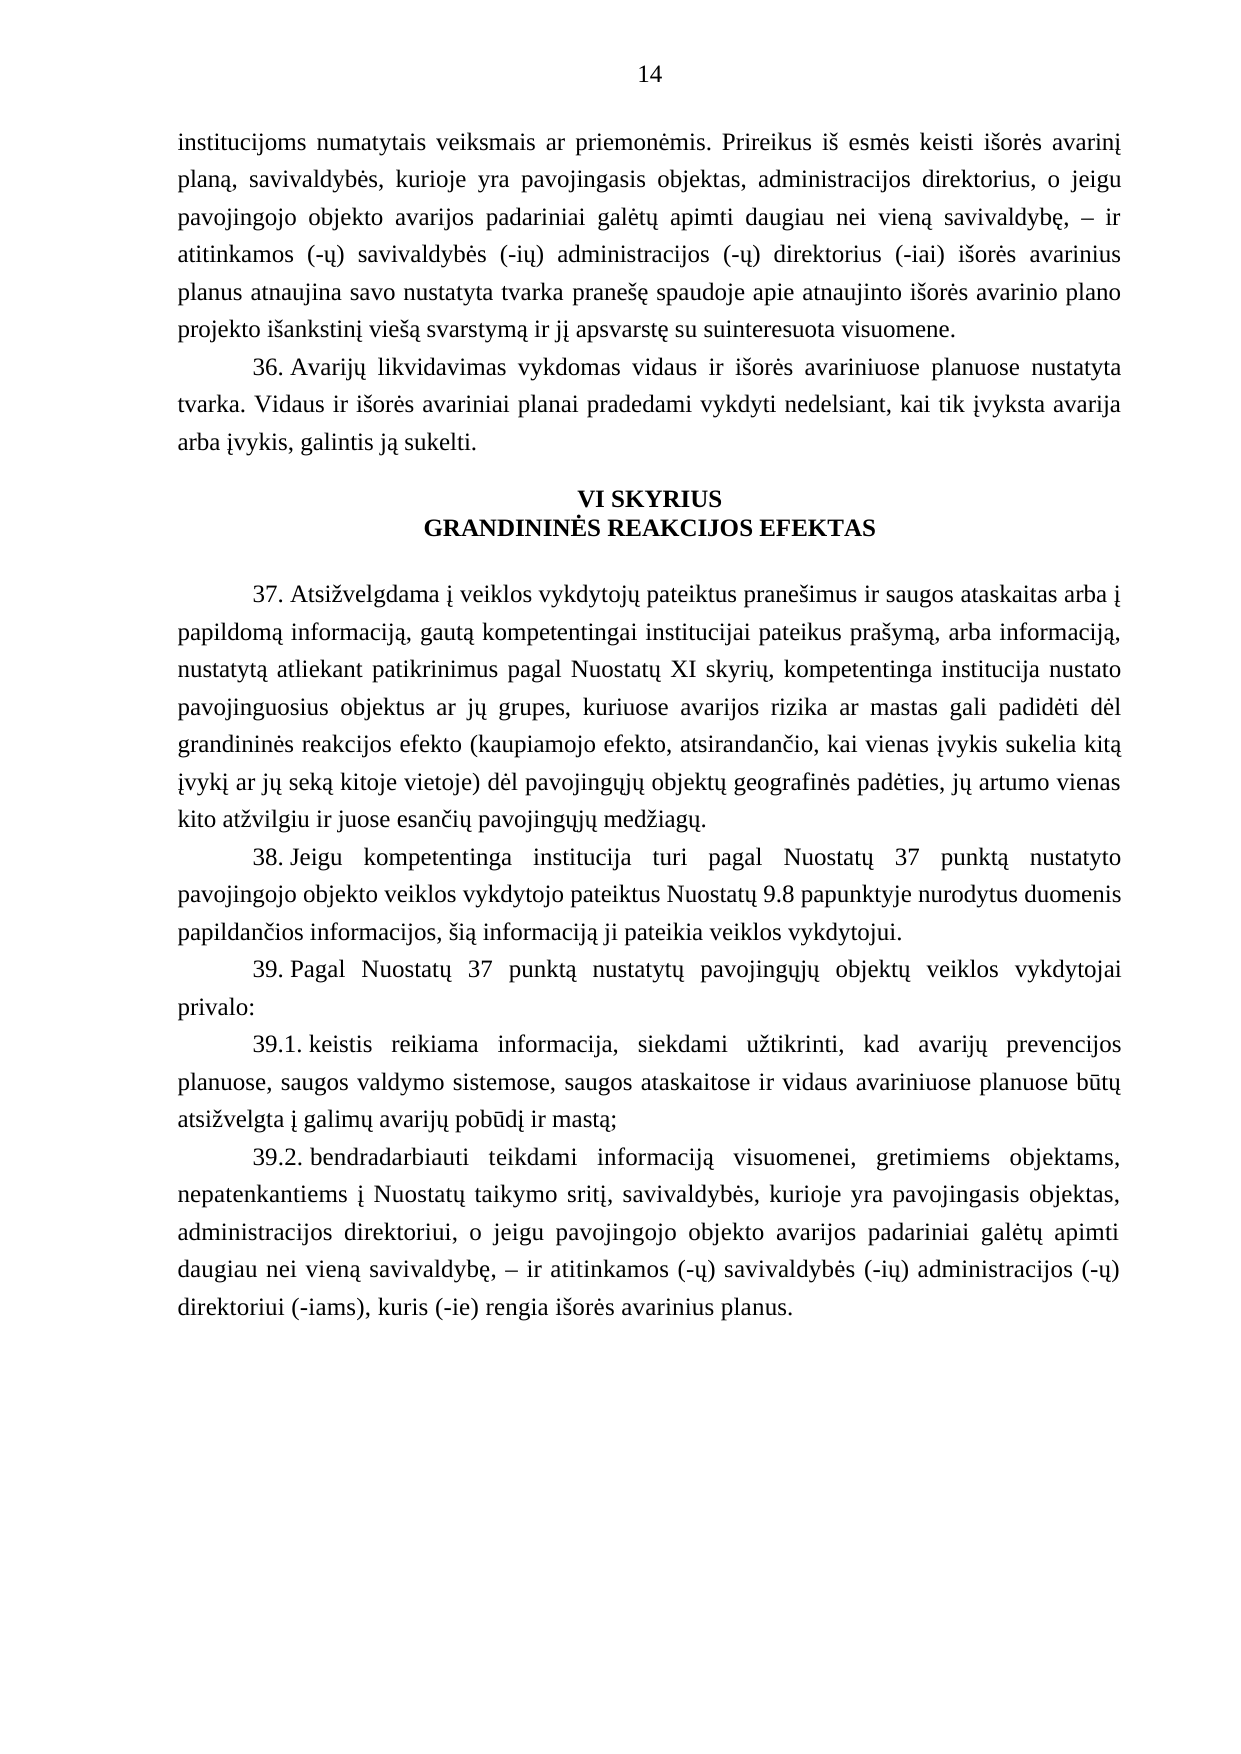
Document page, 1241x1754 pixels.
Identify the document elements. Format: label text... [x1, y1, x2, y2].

text 39.2. bendradarbiauti teikdami informaciją visuomenei, gretimiems objektams, nepatenkantiems į Nuostatų taikymo sritį, savivaldybės, kurioje yra pavojingasis objektas, administracijos direktoriui, o jeigu pavojingojo objekto avarijos padariniai galėtų apimti daugiau nei vieną savivaldybę, – ir atitinkamos (-ų) savivaldybės (-ių) administracijos (-ų) direktoriui (-iams), kuris (-ie) rengia išorės avarinius planus. [177, 1133, 1122, 1321]
text 38. Jeigu kompetentinga institucija turi pagal Nuostatų 37 punktą nustatyto pavojingojo objekto veiklos vykdytojo pateiktus Nuostatų 9.8 papunktyje nurodytus duomenis papildančios informacijos, šią informaciją ji pateikia veiklos vykdytojui. [177, 833, 1122, 946]
text institucijoms numatytais veiksmais ar priemonėmis. Prireikus iš esmės keisti išorės avarinį planą, savivaldybės, kurioje yra pavojingasis objektas, administracijos direktorius, o jeigu pavojingojo objekto avarijos padariniai galėtų apimti daugiau nei vieną savivaldybę, – ir atitinkamos (-ų) savivaldybės (-ių) administracijos (-ų) direktorius (-iai) išorės avarinius planus atnaujina savo nustatyta tvarka pranešę spaudoje apie atnaujinto išorės avarinio plano projekto išankstinį viešą svarstymą ir jį apsvarstę su suinteresuota visuomene. [177, 118, 1122, 343]
text 37. Atsižvelgdama į veiklos vykdytojų pateiktus pranešimus ir saugos ataskaitas arba į papildomą informaciją, gautą kompetentingai institucijai pateikus prašymą, arba informaciją, nustatytą atliekant patikrinimus pagal Nuostatų XI skyrių, kompetentinga institucija nustato pavojinguosius objektus ar jų grupes, kuriuose avarijos rizika ar mastas gali padidėti dėl grandininės reakcijos efekto (kaupiamojo efekto, atsirandančio, kai vienas įvykis sukelia kitą įvykį ar jų seką kitoje vietoje) dėl pavojingųjų objektų geografinės padėties, jų artumo vienas kito atžvilgiu ir juose esančių pavojingųjų medžiagų. [177, 571, 1122, 833]
text GRANDININĖS REAKCIJOS EFEKTAS [177, 513, 1122, 542]
text 39.1. keistis reikiama informacija, siekdami užtikrinti, kad avarijų prevencijos planuose, saugos valdymo sistemose, saugos ataskaitose ir vidaus avariniuose planuose būtų atsižvelgta į galimų avarijų pobūdį ir mastą; [177, 1021, 1122, 1133]
text VI SKYRIUS [177, 484, 1122, 513]
text 36. Avarijų likvidavimas vykdomas vidaus ir išorės avariniuose planuose nustatyta tvarka. Vidaus ir išorės avariniai planai pradedami vykdyti nedelsiant, kai tik įvyksta avarija arba įvykis, galintis ją sukelti. [177, 343, 1122, 456]
text 39. Pagal Nuostatų 37 punktą nustatytų pavojingųjų objektų veiklos vykdytojai privalo: [177, 946, 1122, 1021]
